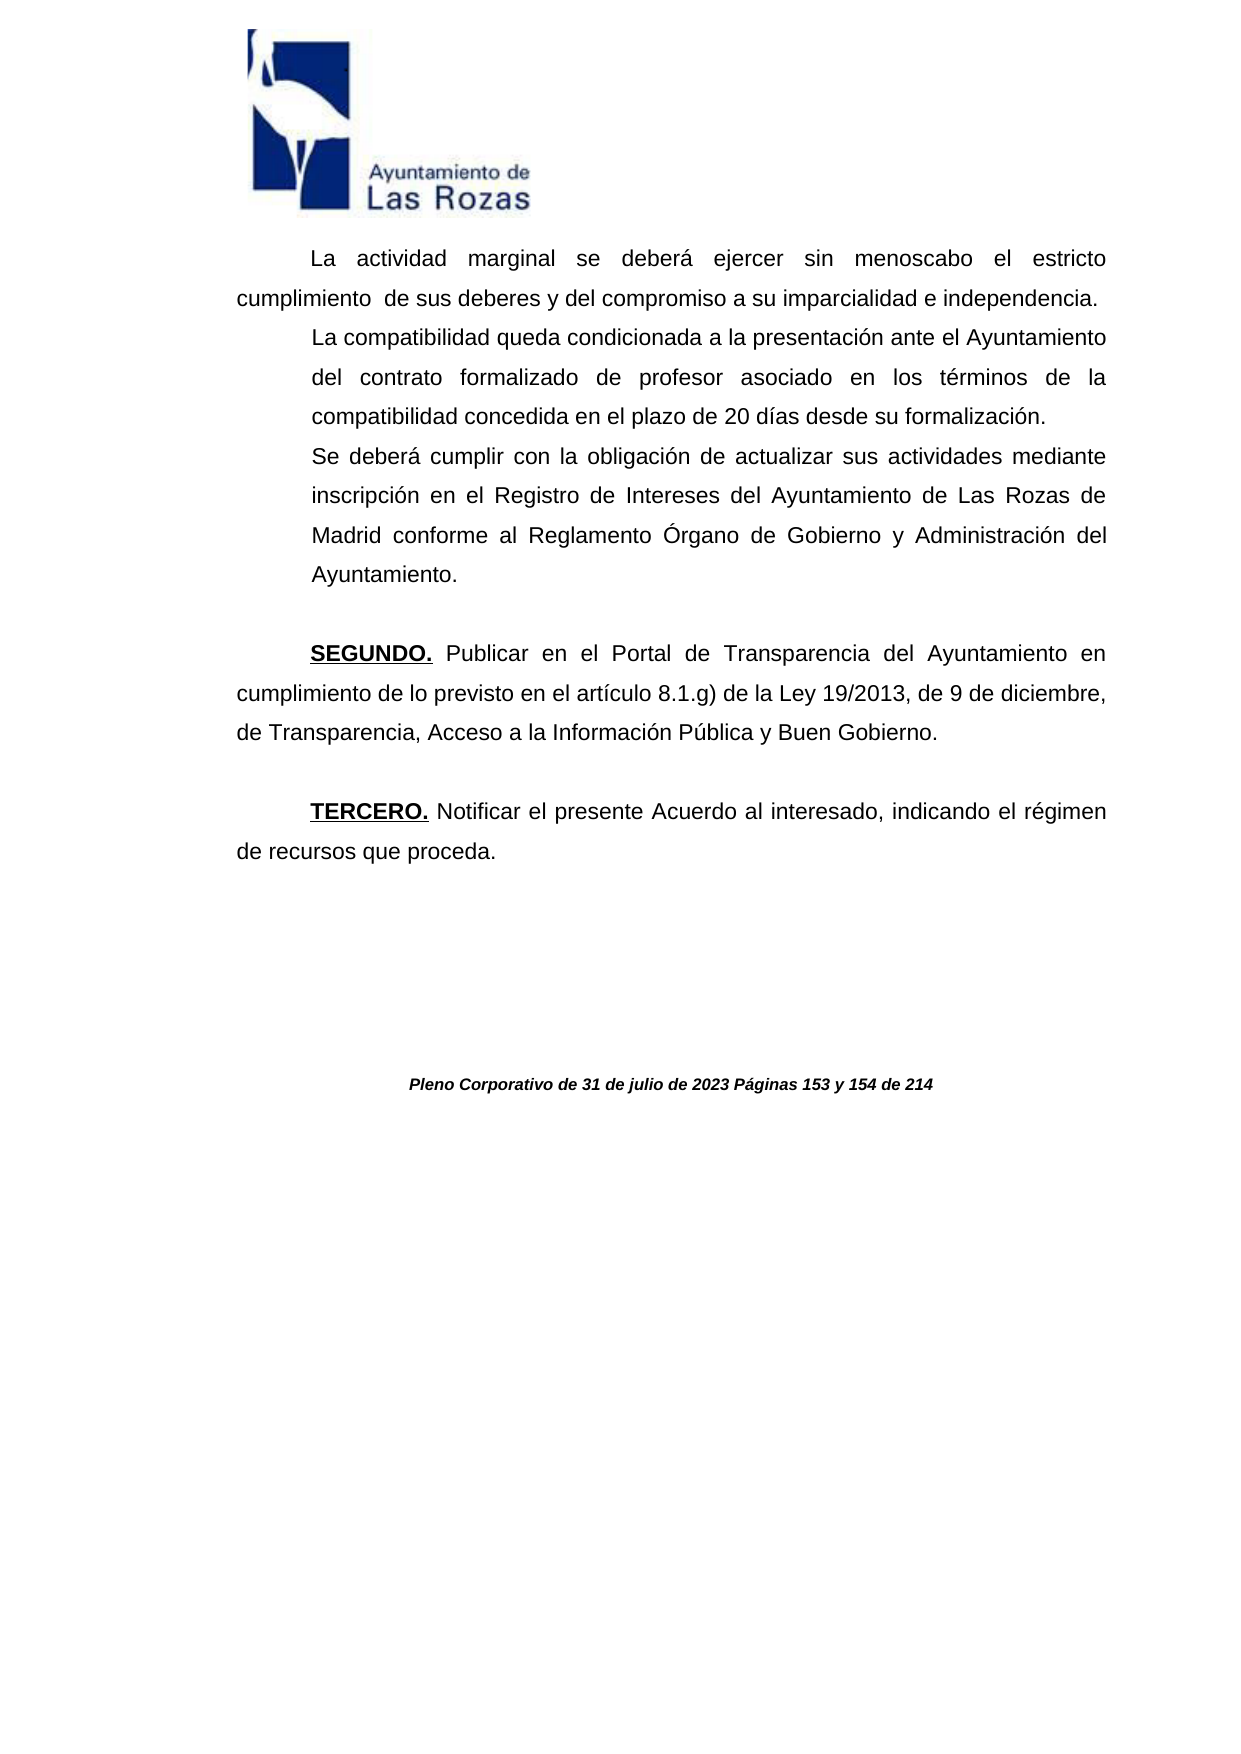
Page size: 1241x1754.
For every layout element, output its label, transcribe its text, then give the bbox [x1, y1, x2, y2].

text SEGUNDO. Publicar en el Portal de Transparencia del Ayuntamiento en cumplimiento de lo previsto en el artículo 8.1.g) de la Ley 19/2013, de 9 de diciembre, de Transparencia, Acceso a la Información Pública y Buen Gobierno. [236, 640, 1107, 746]
text Pleno Corporativo de 31 de julio de 2023 Páginas 153 y 154 de 214 [236, 1074, 1107, 1094]
text La compatibilidad queda condicionada a la presentación ante el Ayuntamiento del contrato formalizado de profesor asociado en los términos de la compatibilidad concedida en el plazo de 20 días desde su formalización. [311, 324, 1107, 430]
text TERCERO. Notificar el presente Acuerdo al interesado, indicando el régimen de recursos que proceda. [236, 798, 1107, 864]
text La actividad marginal se deberá ejercer sin menoscabo el estricto cumplimiento de sus deberes y del compromiso a su imparcialidad e independencia. [236, 245, 1107, 311]
text Se deberá cumplir con la obligación de actualizar sus actividades mediante inscripción en el Registro de Intereses del Ayuntamiento de Las Rozas de Madrid conforme al Reglamento Órgano de Gobierno y Administración del Ayuntamiento. [311, 443, 1107, 588]
